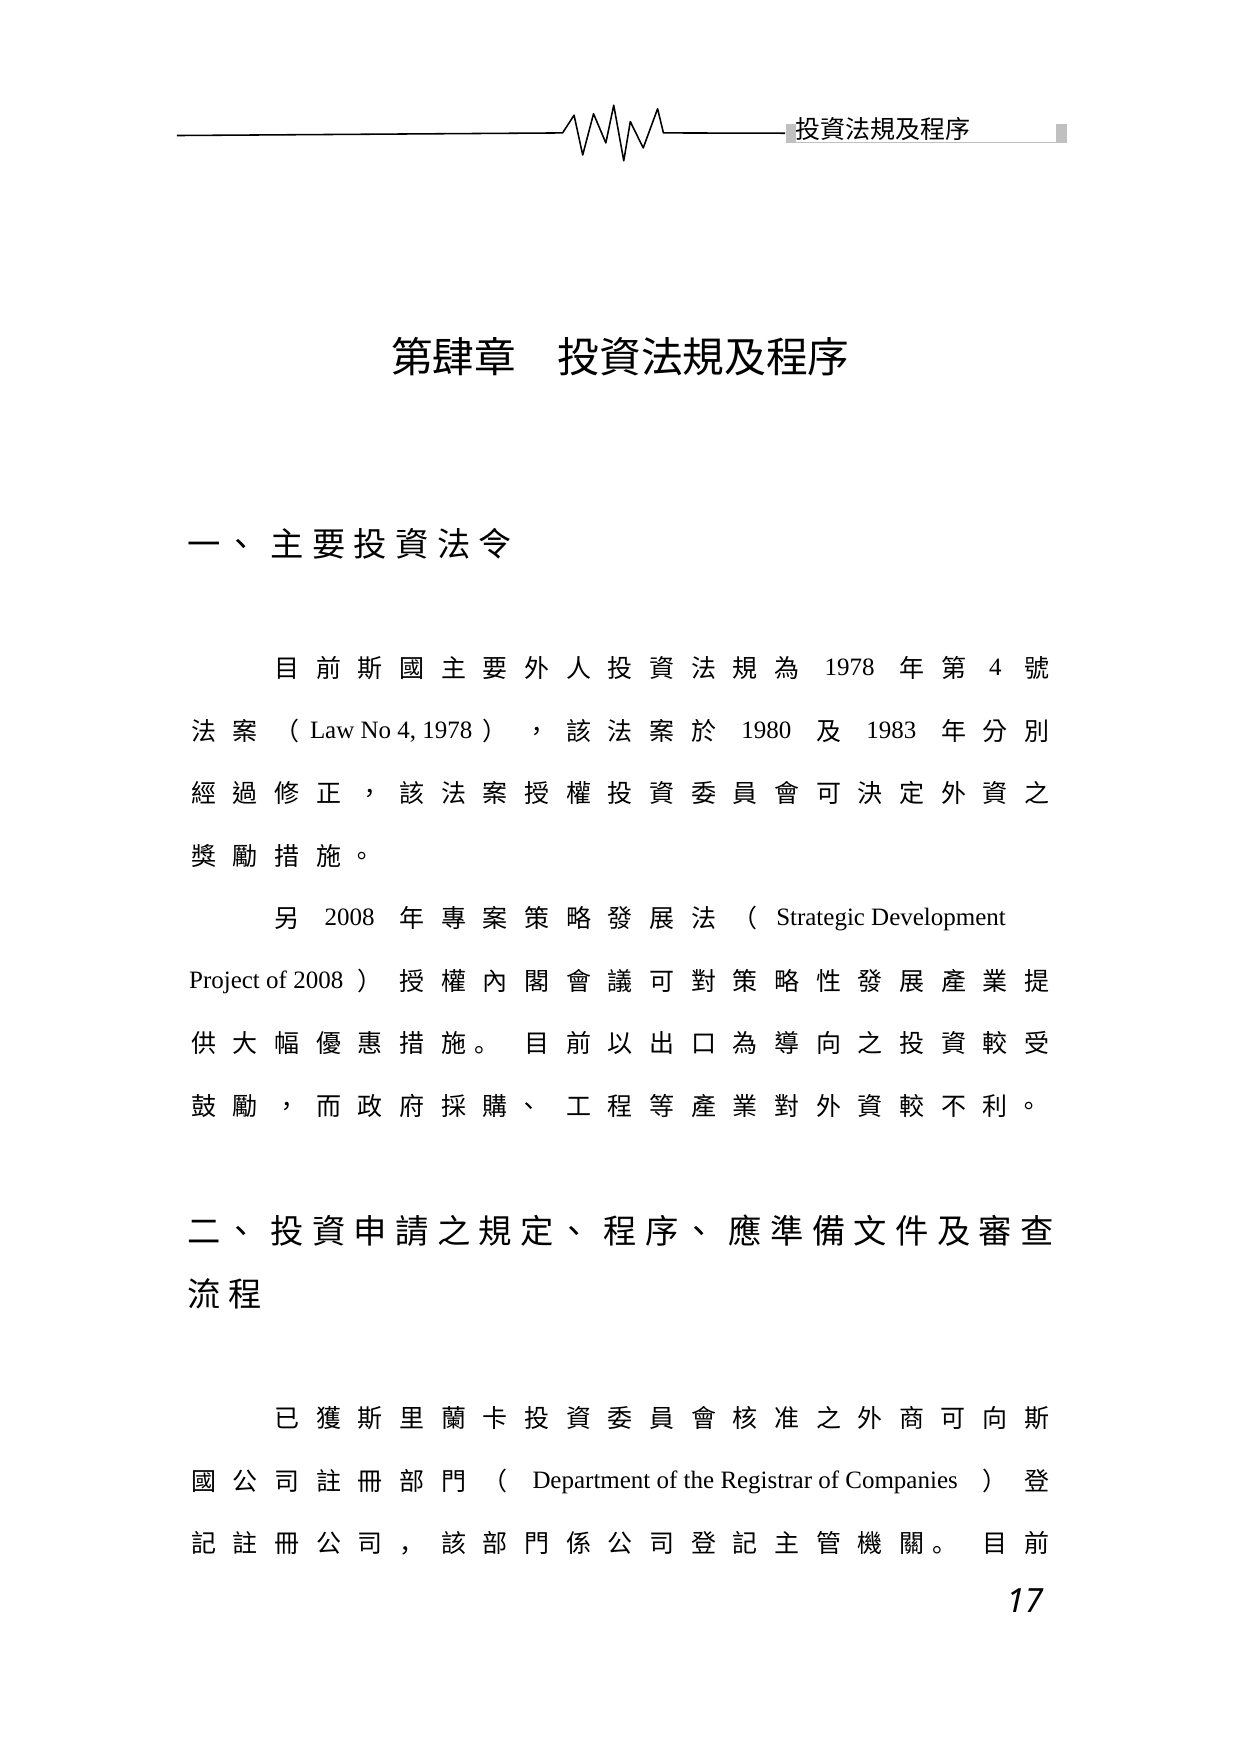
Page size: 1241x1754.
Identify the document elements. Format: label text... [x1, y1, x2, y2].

text 已獲斯里蘭卡投資委員會核准之外商可向斯國公司註冊部門（Department of the Registrar of Companies）登記註冊公司，該部門係公司登記主管機關。目前 [183, 1375, 1058, 1563]
text 第肆章 投資法規及程序 [183, 313, 1058, 375]
text 一、主要投資法令 [183, 500, 1058, 563]
text 二、投資申請之規定、程序、應準備文件及審查流程 [183, 1188, 1058, 1313]
text 目前斯國主要外人投資法規為1978年第4號法案（Law No 4, 1978），該法案於1980及1983年分別經過修正，該法案授權投資委員會可決定外資之獎勵措施。 [183, 625, 1058, 875]
text 另2008年專案策略發展法（Strategic Development Project of 2008）授權內閣會議可對策略性發展產業提供大幅優惠措施。目前以出口為導向之投資較受鼓勵，而政府採購、工程等產業對外資較不利。 [183, 875, 1058, 1125]
